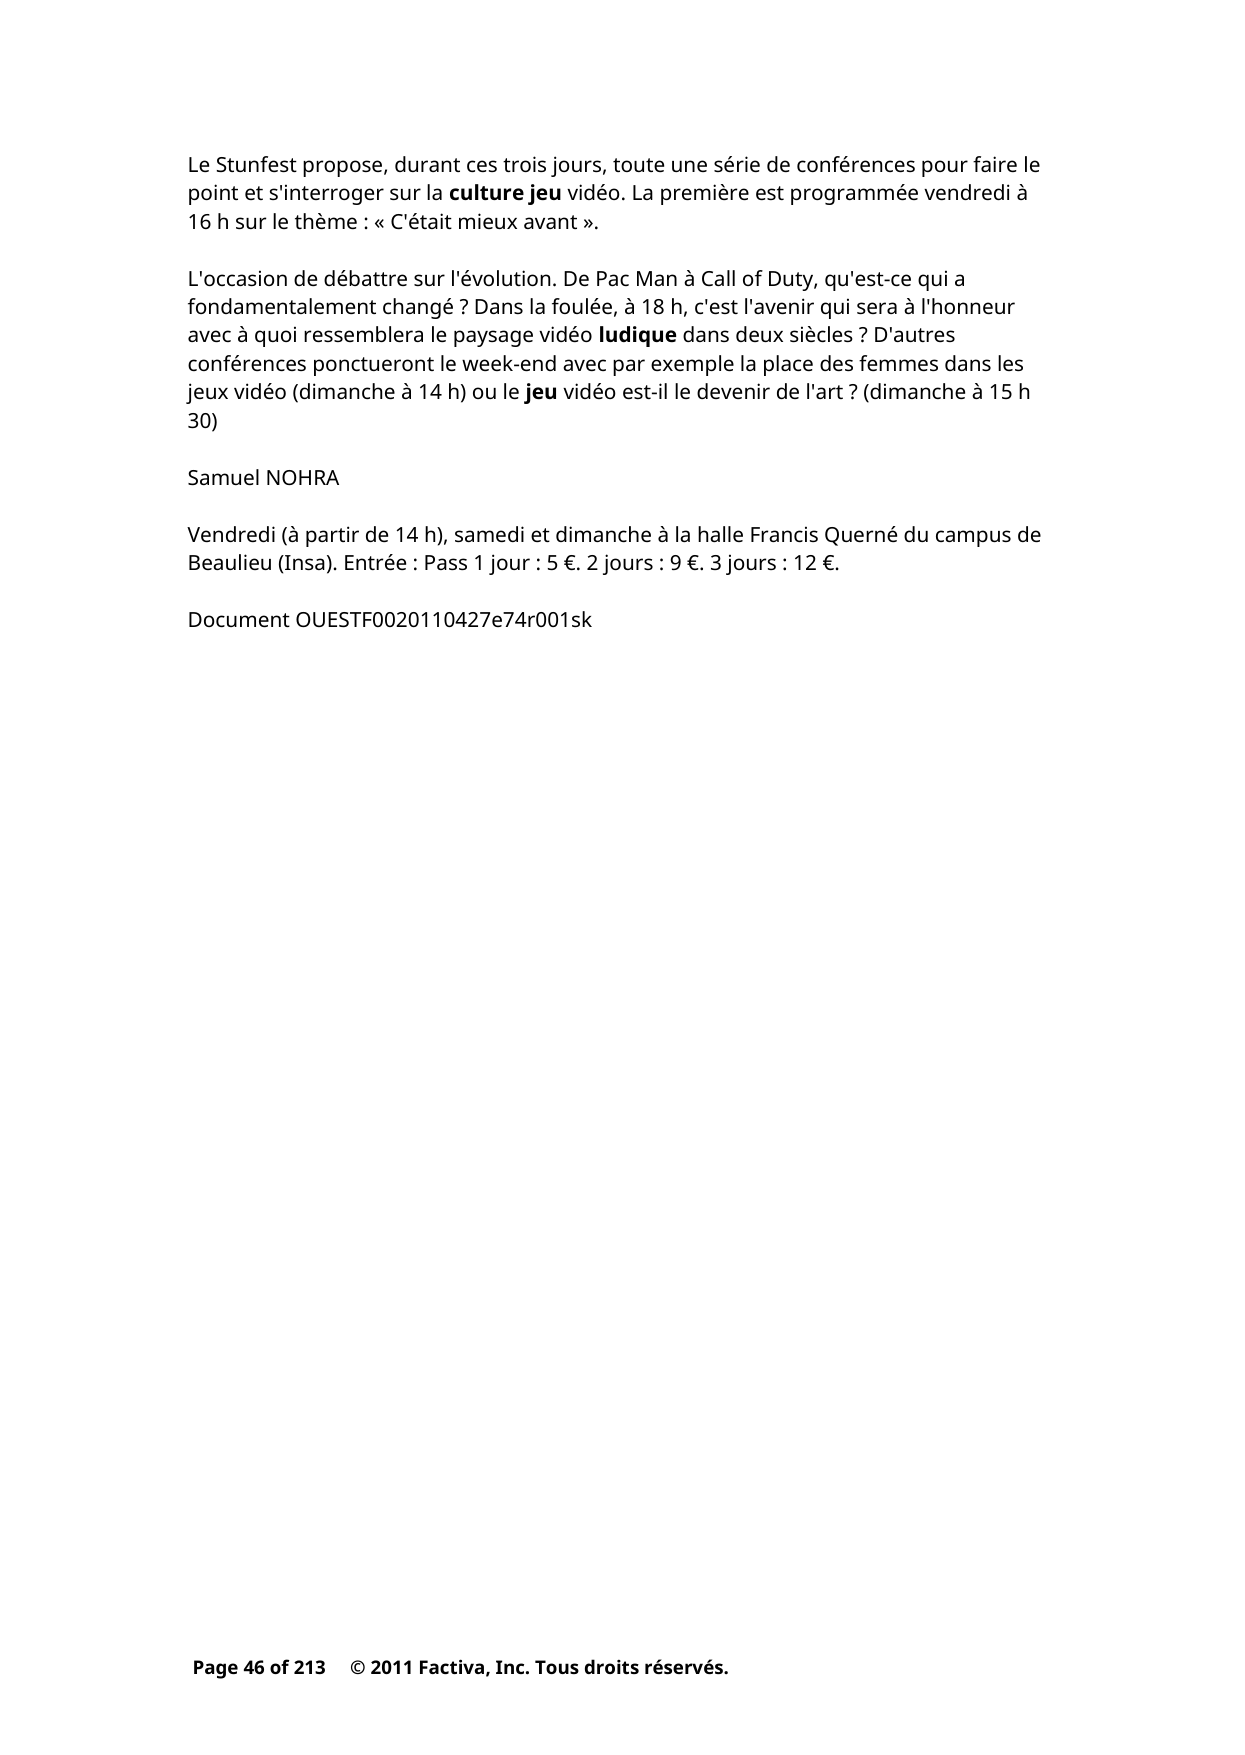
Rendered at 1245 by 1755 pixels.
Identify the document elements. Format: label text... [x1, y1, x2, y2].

text Vendredi (à partir de 14 h), samedi et dimanche à la halle Francis Querné du campus de Beaulieu (Insa). Entrée : Pass 1 jour : 5 €. 2 jours : 9 €. 3 jours : 12 €. [187, 520, 1057, 577]
text L'occasion de débattre sur l'évolution. De Pac Man à Call of Duty, qu'est-ce qui a fondamentalement changé ? Dans la foulée, à 18 h, c'est l'avenir qui sera à l'honneur avec à quoi ressemblera le paysage vidéo ludique dans deux siècles ? D'autres conférences ponctueront le week-end avec par exemple la place des femmes dans les jeux vidéo (dimanche à 14 h) ou le jeu vidéo est-il le devenir de l'art ? (dimanche à 15 h 30) [187, 264, 1057, 434]
text Le Stunfest propose, durant ces trois jours, toute une série de conférences pour faire le point et s'interroger sur la culture jeu vidéo. La première est programmée vendredi à 16 h sur le thème : « C'était mieux avant ». [187, 150, 1057, 235]
text Samuel NOHRA [187, 463, 1057, 491]
text Document OUESTF0020110427e74r001sk [187, 605, 1057, 633]
